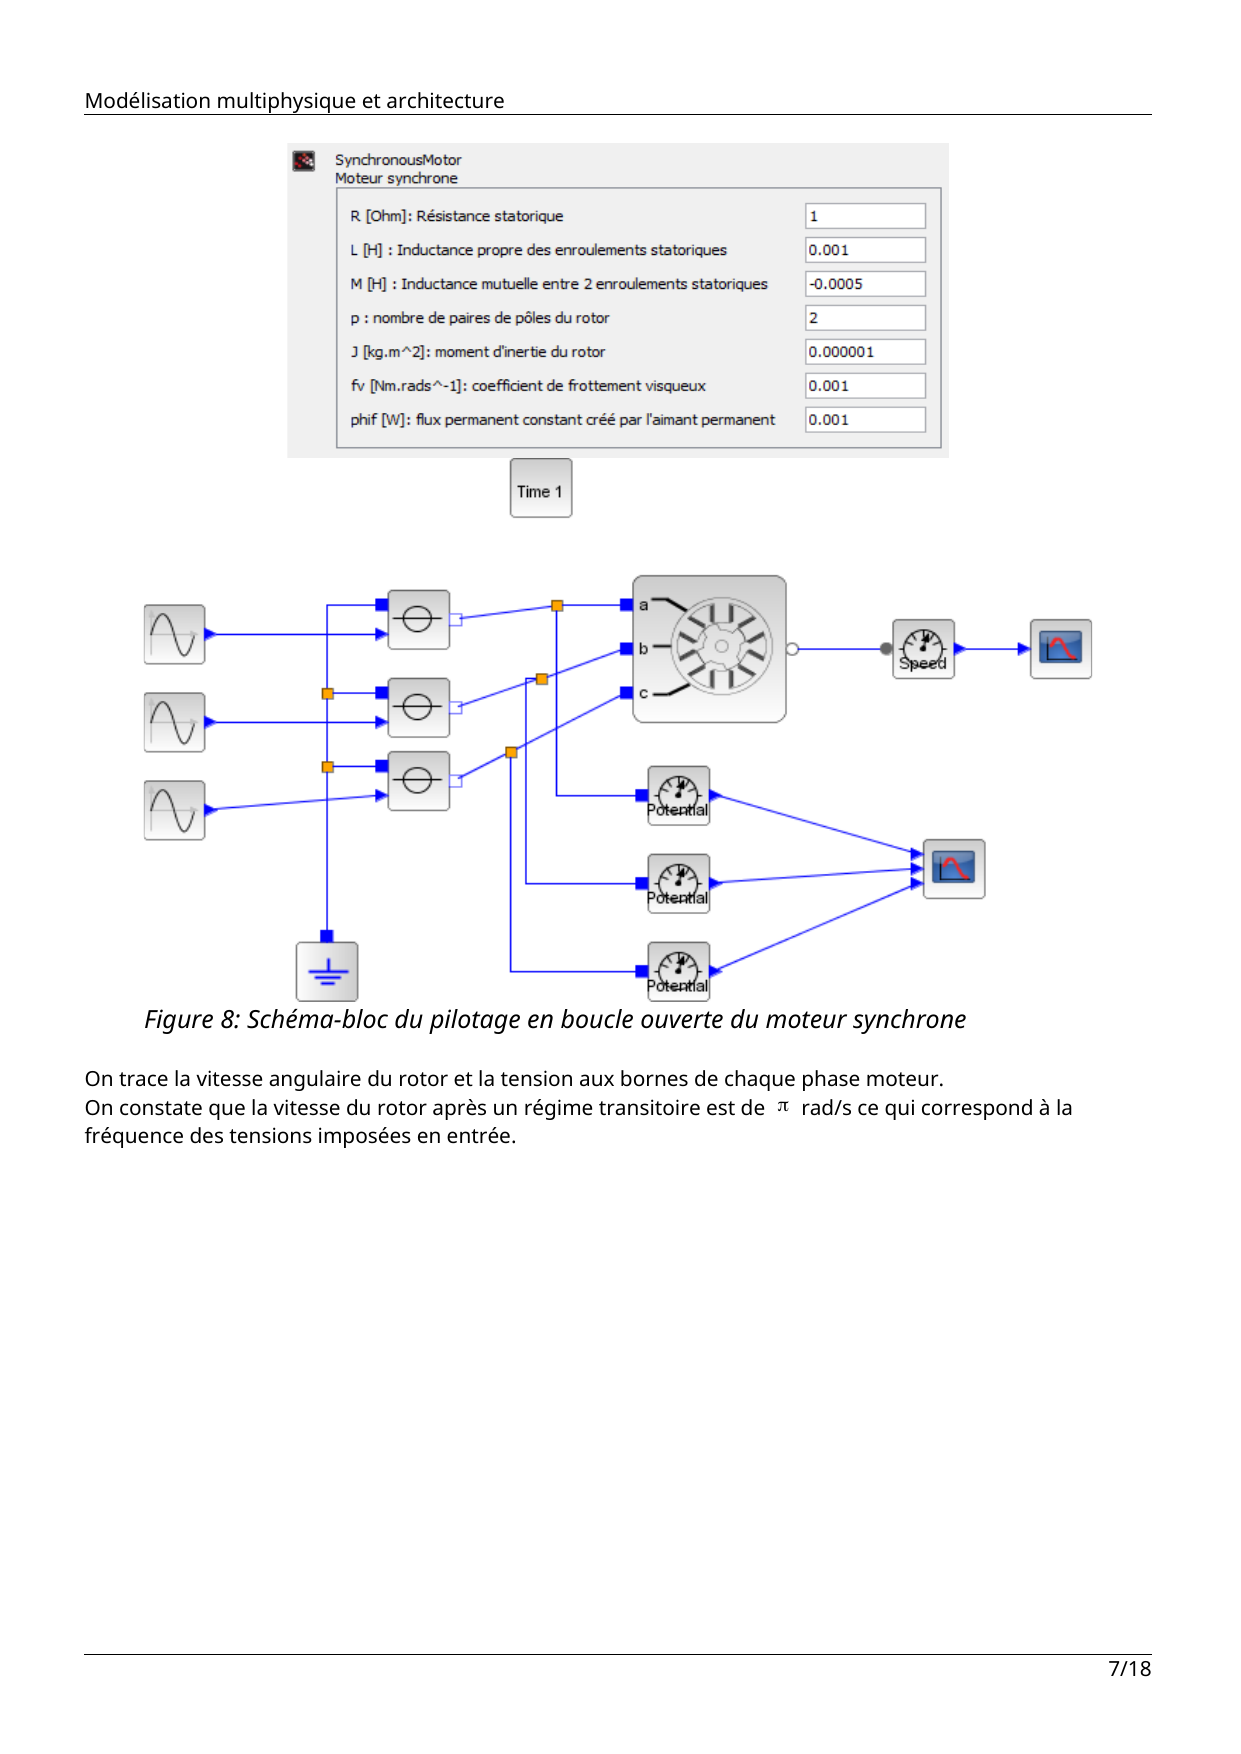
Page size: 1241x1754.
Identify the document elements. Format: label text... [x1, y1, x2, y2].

text On constate que la vitesse du rotor après un régime transitoire est de rad/s ce qui correspond à la fréquence des tensions imposées en entrée. [84, 1093, 1152, 1150]
text Figure 8: Schéma-bloc du pilotage en boucle ouverte du moteur synchrone [144, 1002, 1092, 1036]
picture [143, 143, 1093, 1002]
text On trace la vitesse angulaire du rotor et la tension aux bornes de chaque phase moteur. [84, 1064, 1152, 1093]
